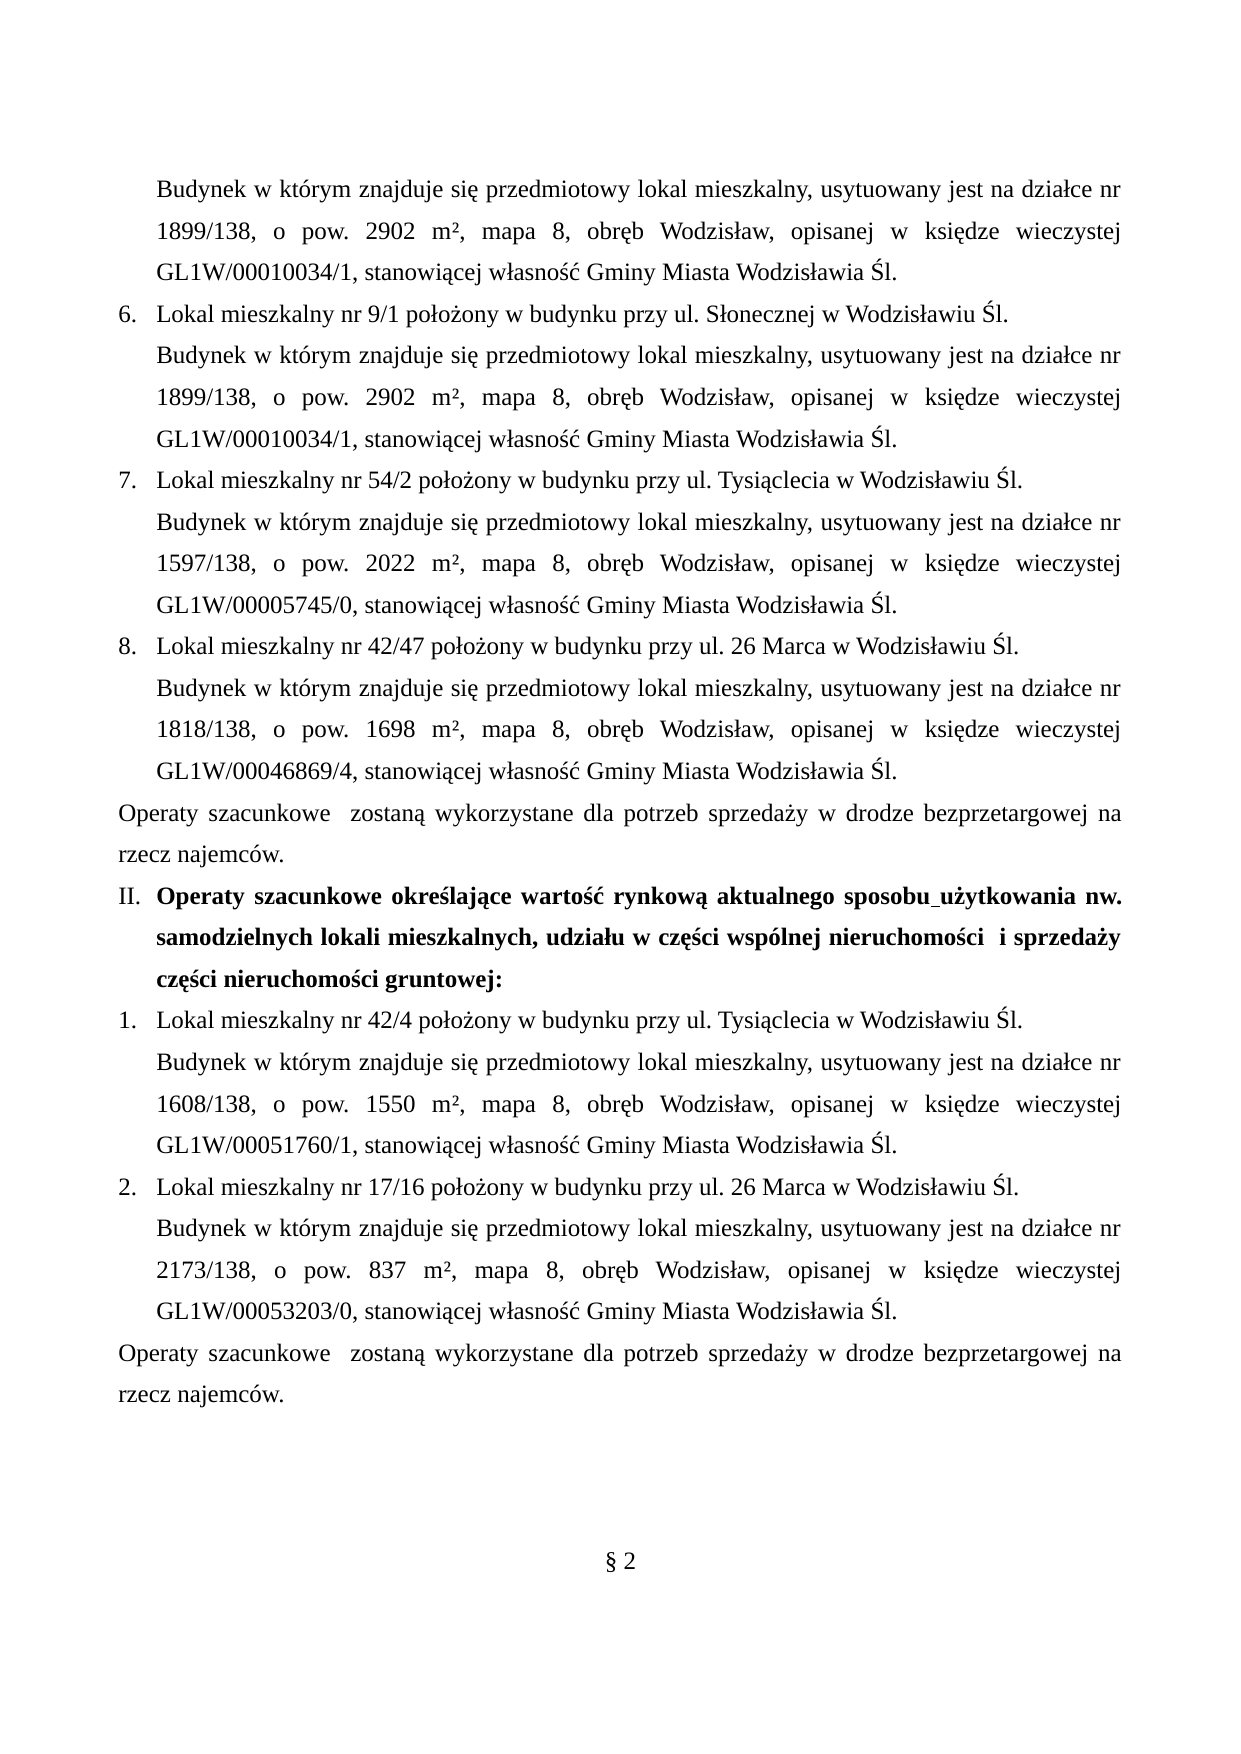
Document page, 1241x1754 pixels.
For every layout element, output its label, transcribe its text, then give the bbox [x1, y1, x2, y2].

list Lokal mieszkalny nr 42/4 położony w budynku przy ul. Tysiąclecia w Wodzisławiu Śl. [118, 1007, 1122, 1034]
list Lokal mieszkalny nr 42/47 położony w budynku przy ul. 26 Marca w Wodzisławiu Śl. [118, 632, 1122, 660]
list Budynek w którym znajduje się przedmiotowy lokal mieszkalny, usytuowany jest na działce nr 1597/138, o pow. 2022 m², mapa 8, obręb Wodzisław, opisanej w księdze wieczystej GL1W/00005745/0, stanowiącej własność Gminy Miasta Wodzisławia Śl. [118, 508, 1122, 619]
list Budynek w którym znajduje się przedmiotowy lokal mieszkalny, usytuowany jest na działce nr 2173/138, o pow. 837 m², mapa 8, obręb Wodzisław, opisanej w księdze wieczystej GL1W/00053203/0, stanowiącej własność Gminy Miasta Wodzisławia Śl. [118, 1214, 1122, 1325]
text Operaty szacunkowe zostaną wykorzystane dla potrzeb sprzedaży w drodze bezprzetargowej na rzecz najemców. [118, 1339, 1122, 1408]
list Operaty szacunkowe określające wartość rynkową aktualnego sposobu użytkowania nw. samodzielnych lokali mieszkalnych, udziału w części wspólnej nieruchomości i sprzedaży części nieruchomości gruntowej: [118, 882, 1122, 993]
list Budynek w którym znajduje się przedmiotowy lokal mieszkalny, usytuowany jest na działce nr 1899/138, o pow. 2902 m², mapa 8, obręb Wodzisław, opisanej w księdze wieczystej GL1W/00010034/1, stanowiącej własność Gminy Miasta Wodzisławia Śl. [118, 175, 1122, 286]
list Budynek w którym znajduje się przedmiotowy lokal mieszkalny, usytuowany jest na działce nr 1608/138, o pow. 1550 m², mapa 8, obręb Wodzisław, opisanej w księdze wieczystej GL1W/00051760/1, stanowiącej własność Gminy Miasta Wodzisławia Śl. [118, 1048, 1122, 1159]
text Operaty szacunkowe zostaną wykorzystane dla potrzeb sprzedaży w drodze bezprzetargowej na rzecz najemców. [118, 799, 1122, 868]
list Budynek w którym znajduje się przedmiotowy lokal mieszkalny, usytuowany jest na działce nr 1818/138, o pow. 1698 m², mapa 8, obręb Wodzisław, opisanej w księdze wieczystej GL1W/00046869/4, stanowiącej własność Gminy Miasta Wodzisławia Śl. [118, 674, 1122, 785]
text § 2 [118, 1547, 1122, 1574]
list Lokal mieszkalny nr 9/1 położony w budynku przy ul. Słonecznej w Wodzisławiu Śl. [118, 300, 1122, 328]
list Lokal mieszkalny nr 54/2 położony w budynku przy ul. Tysiąclecia w Wodzisławiu Śl. [118, 466, 1122, 494]
list Budynek w którym znajduje się przedmiotowy lokal mieszkalny, usytuowany jest na działce nr 1899/138, o pow. 2902 m², mapa 8, obręb Wodzisław, opisanej w księdze wieczystej GL1W/00010034/1, stanowiącej własność Gminy Miasta Wodzisławia Śl. [118, 342, 1122, 452]
list Lokal mieszkalny nr 17/16 położony w budynku przy ul. 26 Marca w Wodzisławiu Śl. [118, 1173, 1122, 1201]
